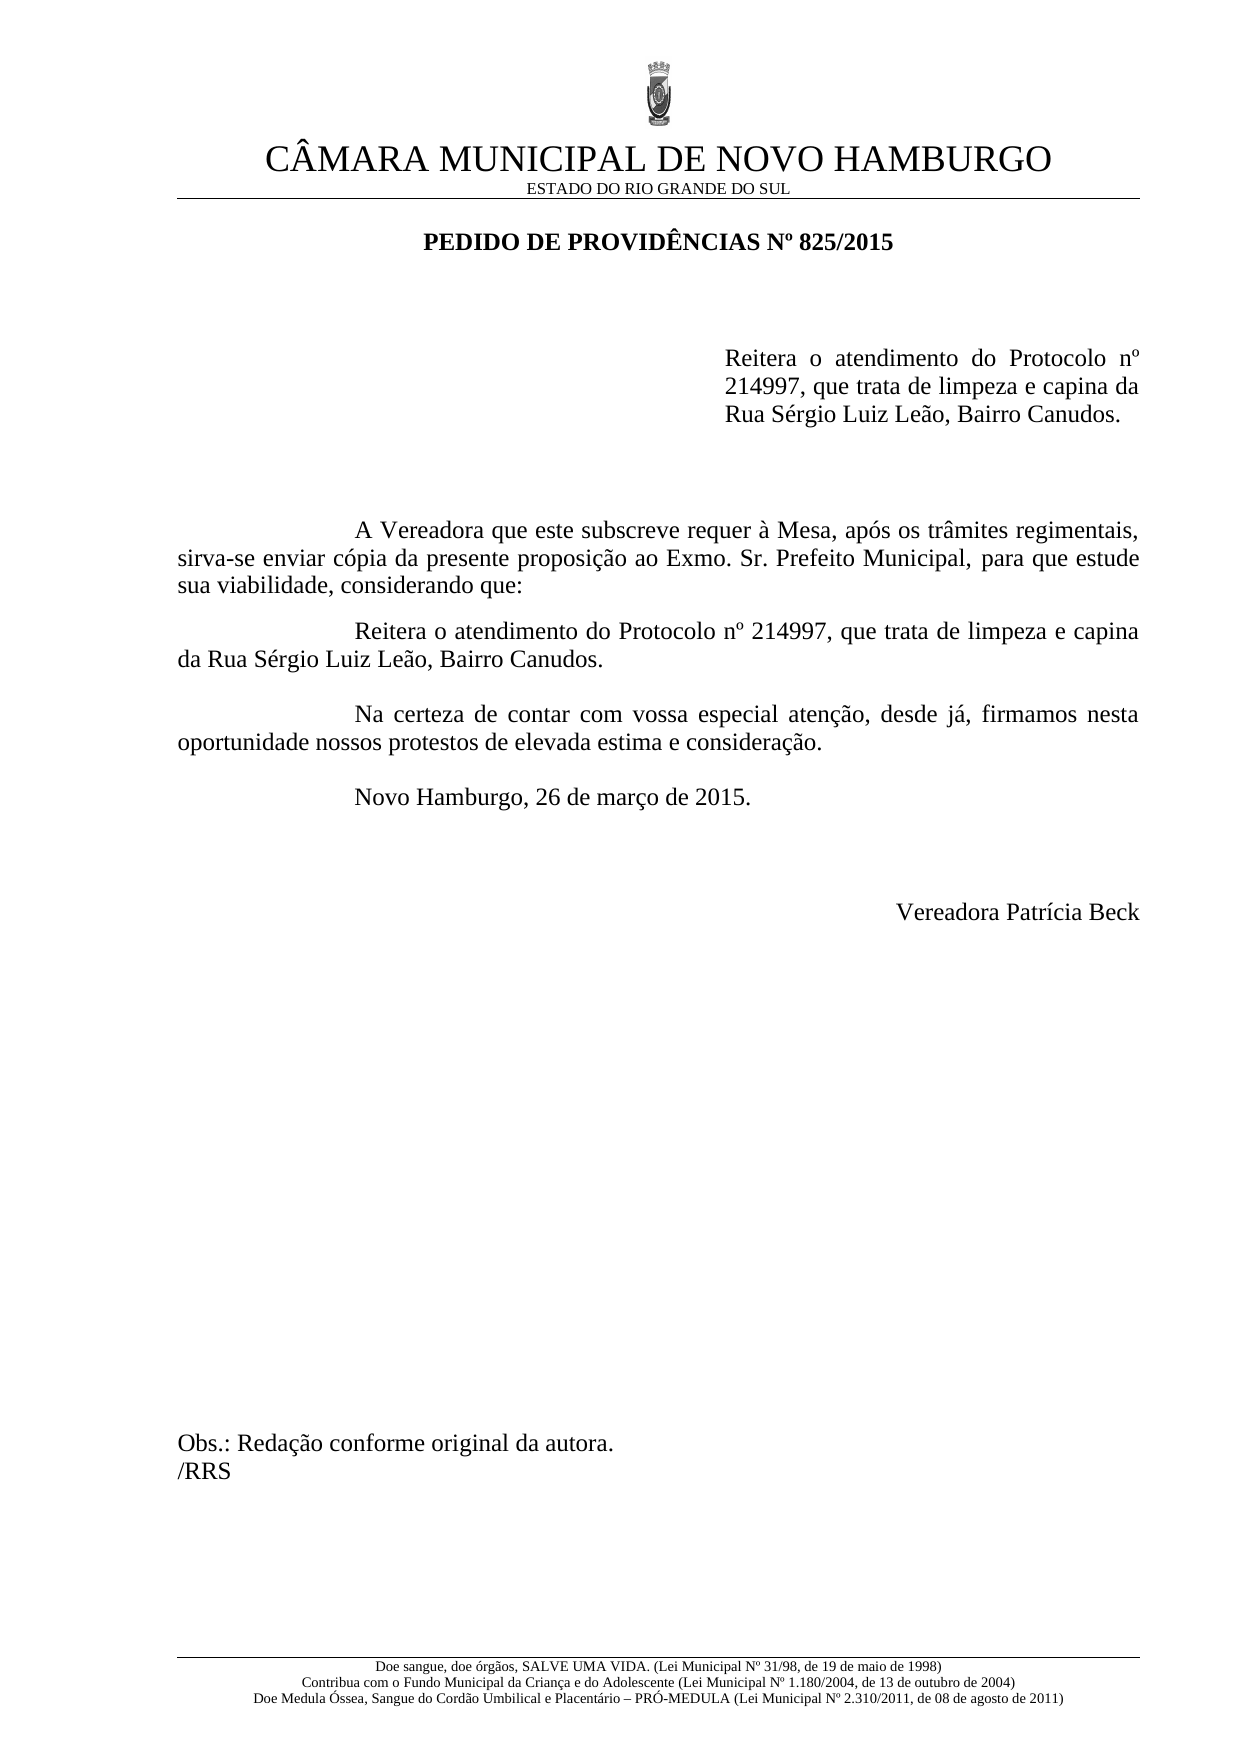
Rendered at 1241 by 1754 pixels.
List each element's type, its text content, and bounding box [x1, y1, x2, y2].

text Vereadora Patrícia Beck [177, 898, 1140, 925]
text Na certeza de contar com vossa especial atenção, desde já, firmamos nesta oportunidade nossos protestos de elevada estima e consideração. [177, 700, 1140, 756]
list Reitera o atendimento do Protocolo nº 214997, que trata de limpeza e capina da Rua Sérgio Luiz Leão, Bairro Canudos. [687, 344, 1140, 428]
text /RRS [177, 1457, 1140, 1485]
text Reitera o atendimento do Protocolo nº 214997, que trata de limpeza e capina da Rua Sérgio Luiz Leão, Bairro Canudos. [177, 617, 1140, 672]
text PEDIDO DE PROVIDÊNCIAS Nº 825/2015 [177, 228, 1140, 256]
text Obs.: Redação conforme original da autora. [177, 1429, 1140, 1457]
text A Vereadora que este subscreve requer à Mesa, após os trâmites regimentais, sirva-se enviar cópia da presente proposição ao Exmo. Sr. Prefeito Municipal, para que estude sua viabilidade, considerando que: [177, 516, 1140, 599]
text Novo Hamburgo, 26 de março de 2015. [177, 783, 1140, 811]
